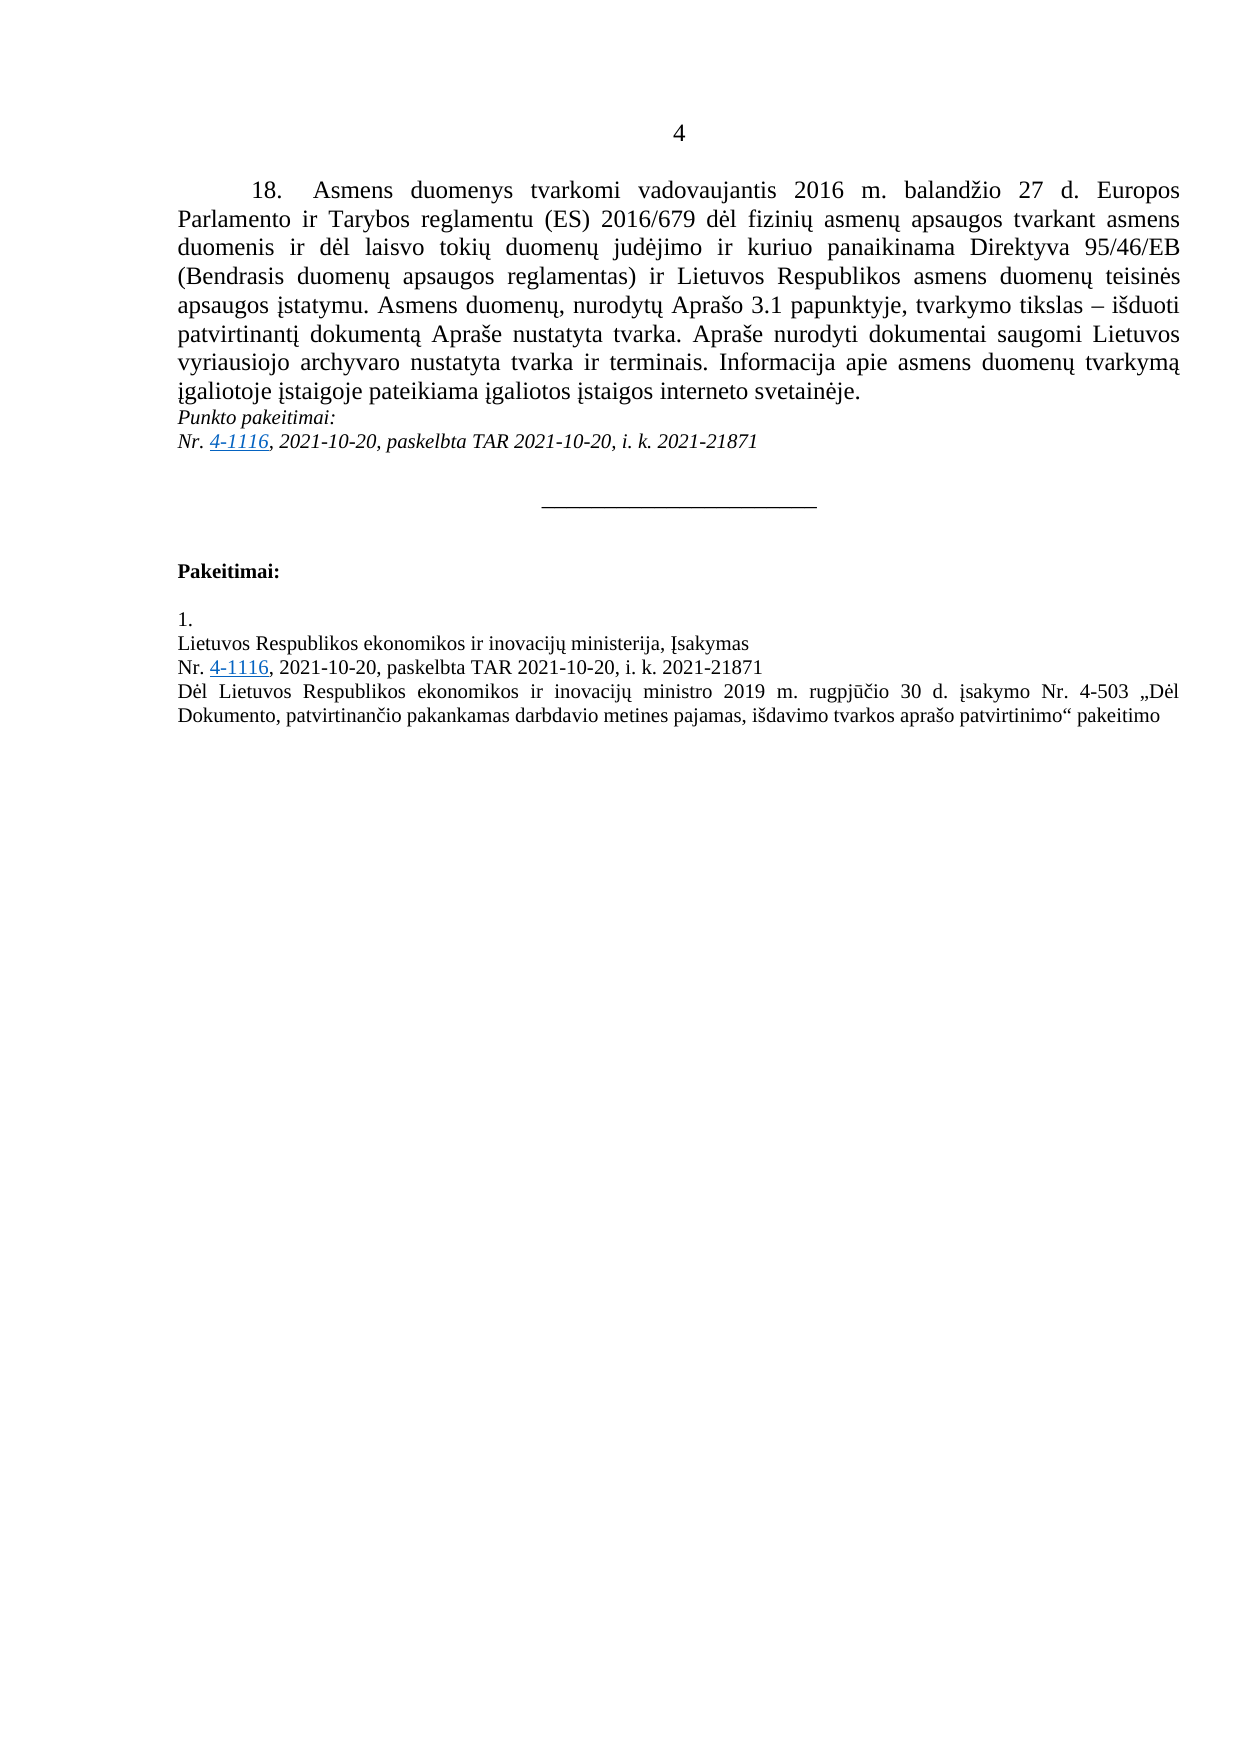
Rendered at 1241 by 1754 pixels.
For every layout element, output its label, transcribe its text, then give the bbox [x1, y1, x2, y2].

text Punkto pakeitimai: [177, 405, 1181, 429]
text Nr. 4-1116, 2021-10-20, paskelbta TAR 2021-10-20, i. k. 2021-21871 [177, 429, 1181, 453]
text 1. [177, 607, 1181, 631]
text Nr. 4-1116, 2021-10-20, paskelbta TAR 2021-10-20, i. k. 2021-21871 [177, 655, 1181, 679]
text Lietuvos Respublikos ekonomikos ir inovacijų ministerija, Įsakymas [177, 631, 1181, 655]
text Pakeitimai: [177, 559, 1181, 583]
text Dėl Lietuvos Respublikos ekonomikos ir inovacijų ministro 2019 m. rugpjūčio 30 d. įsakymo Nr. 4-503 „Dėl Dokumento, patvirtinančio pakankamas darbdavio metines pajamas, išdavimo tvarkos aprašo patvirtinimo“ pakeitimo [177, 679, 1181, 727]
text ______________________ [177, 482, 1181, 511]
text 18. Asmens duomenys tvarkomi vadovaujantis 2016 m. balandžio 27 d. Europos Parlamento ir Tarybos reglamentu (ES) 2016/679 dėl fizinių asmenų apsaugos tvarkant asmens duomenis ir dėl laisvo tokių duomenų judėjimo ir kuriuo panaikinama Direktyva 95/46/EB (Bendrasis duomenų apsaugos reglamentas) ir Lietuvos Respublikos asmens duomenų teisinės apsaugos įstatymu. Asmens duomenų, nurodytų Aprašo 3.1 papunktyje, tvarkymo tikslas – išduoti patvirtinantį dokumentą Apraše nustatyta tvarka. Apraše nurodyti dokumentai saugomi Lietuvos vyriausiojo archyvaro nustatyta tvarka ir terminais. Informacija apie asmens duomenų tvarkymą įgaliotoje įstaigoje pateikiama įgaliotos įstaigos interneto svetainėje. [177, 175, 1181, 405]
